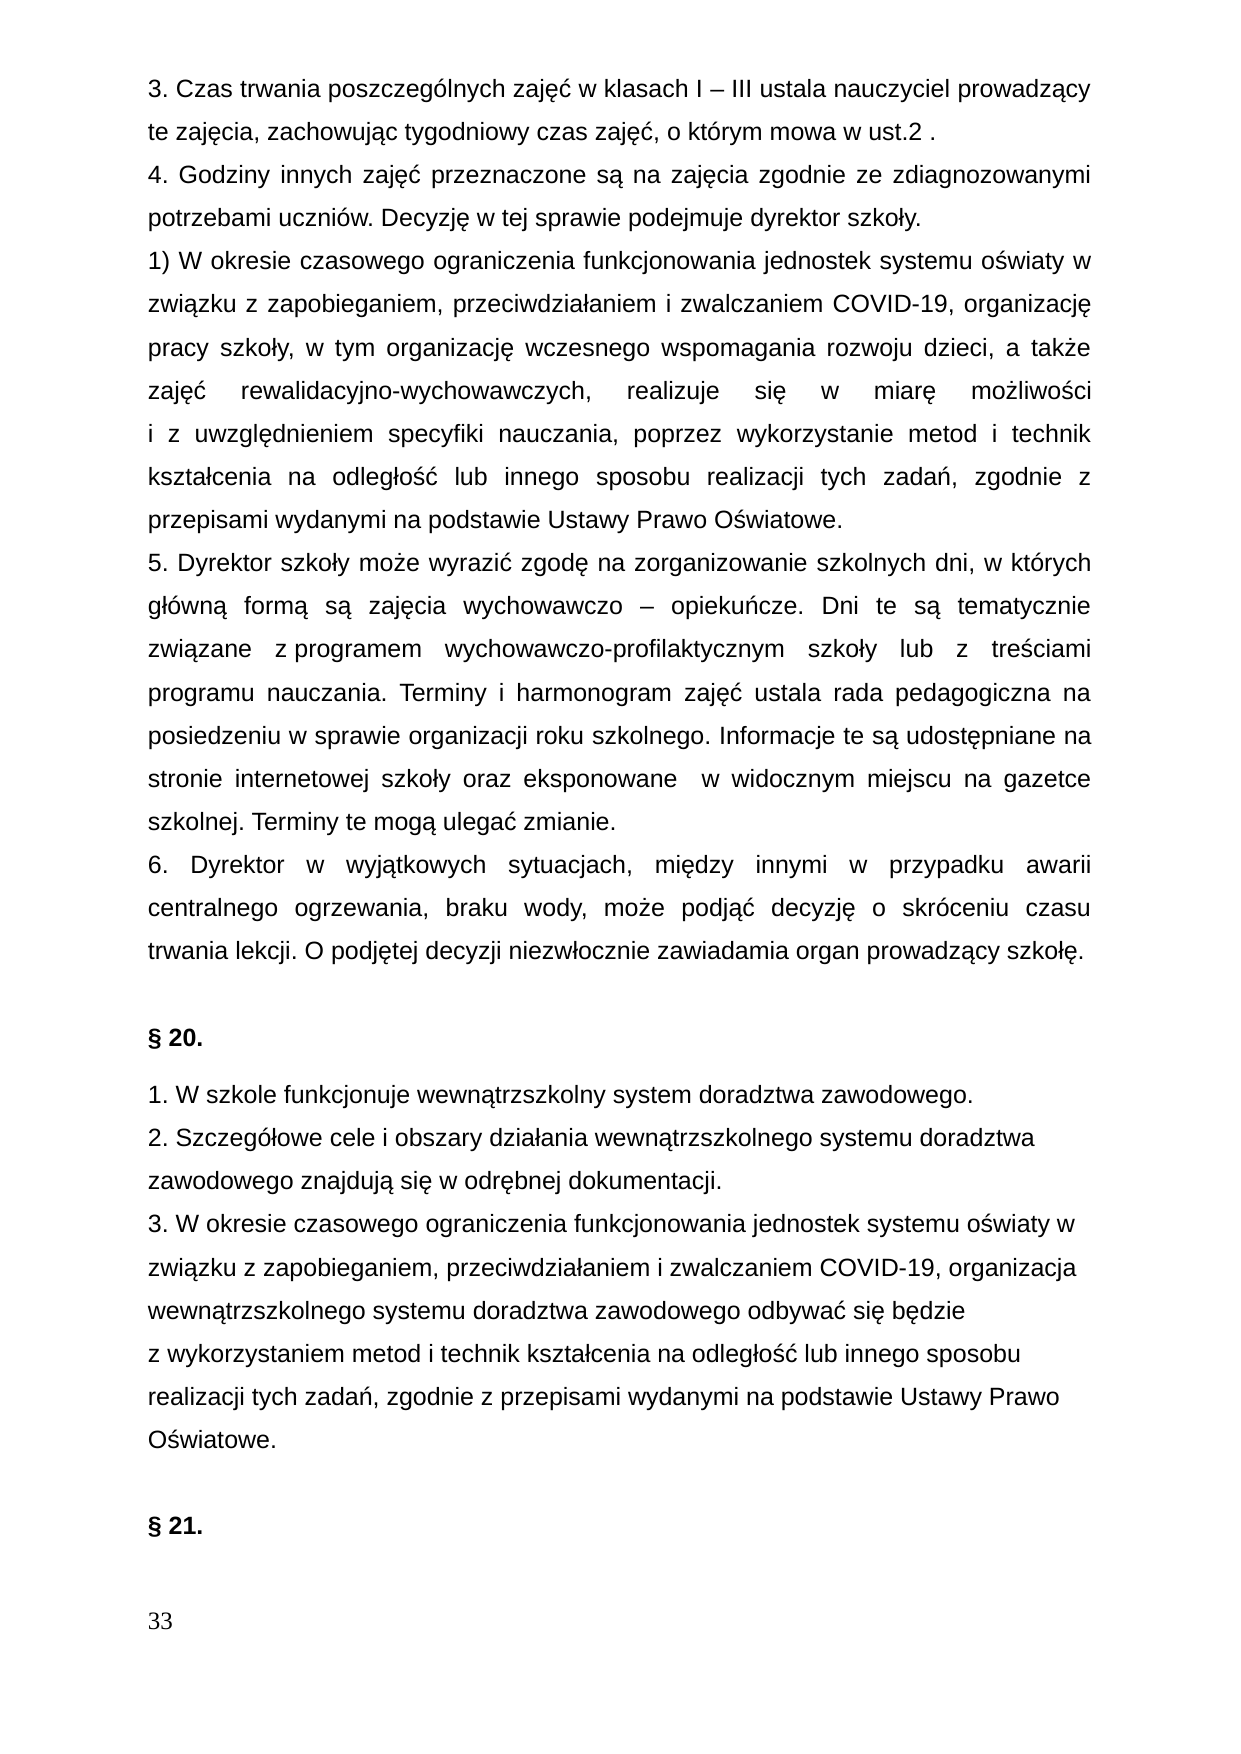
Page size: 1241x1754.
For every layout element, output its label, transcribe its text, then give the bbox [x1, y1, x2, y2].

text 1) W okresie czasowego ograniczenia funkcjonowania jednostek systemu oświaty w związku z zapobieganiem, przeciwdziałaniem i zwalczaniem COVID-19, organizację pracy szkoły, w tym organizację wczesnego wspomagania rozwoju dzieci, a także zajęć rewalidacyjno-wychowawczych, realizuje się w miarę możliwości i z uwzględnieniem specyfiki nauczania, poprzez wykorzystanie metod i technik kształcenia na odległość lub innego sposobu realizacji tych zadań, zgodnie z przepisami wydanymi na podstawie Ustawy Prawo Oświatowe. [148, 246, 1093, 534]
text 3. Czas trwania poszczególnych zajęć w klasach I – III ustala nauczyciel prowadzący te zajęcia, zachowując tygodniowy czas zajęć, o którym mowa w ust.2 . [148, 74, 1093, 146]
text 3. W okresie czasowego ograniczenia funkcjonowania jednostek systemu oświaty w związku z zapobieganiem, przeciwdziałaniem i zwalczaniem COVID-19, organizacja wewnątrzszkolnego systemu doradztwa zawodowego odbywać się będzie z wykorzystaniem metod i technik kształcenia na odległość lub innego sposobu realizacji tych zadań, zgodnie z przepisami wydanymi na podstawie Ustawy Prawo Oświatowe. [148, 1209, 1093, 1454]
text 4. Godziny innych zajęć przeznaczone są na zajęcia zgodnie ze zdiagnozowanymi potrzebami uczniów. Decyzję w tej sprawie podejmuje dyrektor szkoły. [148, 160, 1093, 232]
text § 20. [148, 1022, 1093, 1051]
text 2. Szczegółowe cele i obszary działania wewnątrzszkolnego systemu doradztwa zawodowego znajdują się w odrębnej dokumentacji. [148, 1123, 1093, 1195]
text 5. Dyrektor szkoły może wyrazić zgodę na zorganizowanie szkolnych dni, w których główną formą są zajęcia wychowawczo – opiekuńcze. Dni te są tematycznie związane z programem wychowawczo-profilaktycznym szkoły lub z treściami programu nauczania. Terminy i harmonogram zajęć ustala rada pedagogiczna na posiedzeniu w sprawie organizacji roku szkolnego. Informacje te są udostępniane na stronie internetowej szkoły oraz eksponowane w widocznym miejscu na gazetce szkolnej. Terminy te mogą ulegać zmianie. [148, 548, 1093, 836]
text 6. Dyrektor w wyjątkowych sytuacjach, między innymi w przypadku awarii centralnego ogrzewania, braku wody, może podjąć decyzję o skróceniu czasu trwania lekcji. O podjętej decyzji niezwłocznie zawiadamia organ prowadzący szkołę. [148, 850, 1093, 965]
text § 21. [148, 1511, 1093, 1540]
text 1. W szkole funkcjonuje wewnątrzszkolny system doradztwa zawodowego. [148, 1080, 1093, 1109]
